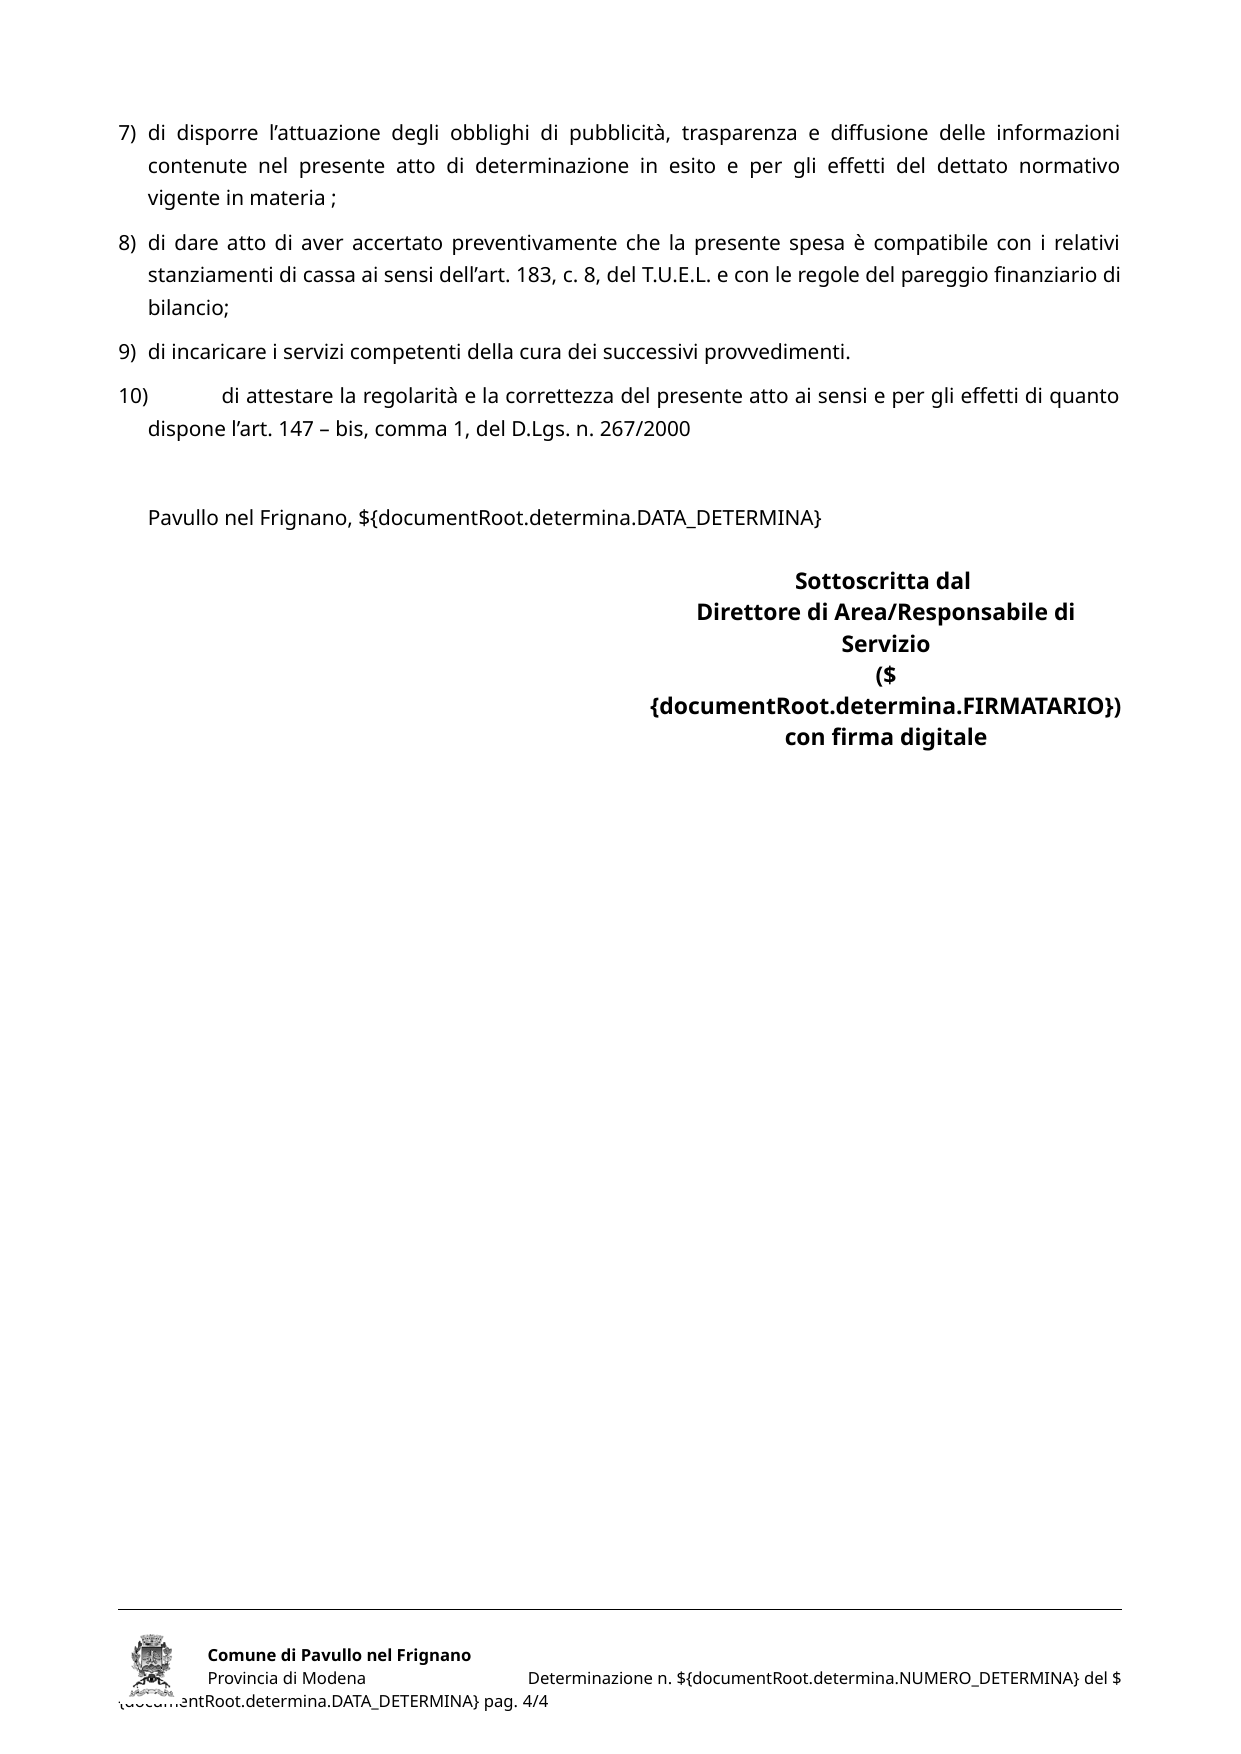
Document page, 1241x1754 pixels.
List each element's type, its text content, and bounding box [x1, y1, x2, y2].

picture [120, 1631, 183, 1704]
list di dare atto di aver accertato preventivamente che la presente spesa è compatibile con i relativi stanziamenti di cassa ai sensi dell’art. 183, c. 8, del T.U.E.L. e con le regole del pareggio finanziario di bilancio; [118, 228, 1122, 321]
text con firma digitale [649, 721, 1122, 753]
text Direttore di Area/Responsabile di Servizio [649, 596, 1122, 659]
list di attestare la regolarità e la correttezza del presente atto ai sensi e per gli effetti di quanto dispone l’art. 147 – bis, comma 1, del D.Lgs. n. 267/2000 [118, 382, 1122, 443]
list di disporre l’attuazione degli obblighi di pubblicità, trasparenza e diffusione delle informazioni contenute nel presente atto di determinazione in esito e per gli effetti del dettato normativo vigente in materia ; [118, 118, 1122, 212]
text Pavullo nel Frignano, ${documentRoot.determina.DATA_DETERMINA} [118, 503, 1122, 531]
list di incaricare i servizi competenti della cura dei successivi provvedimenti. [118, 337, 1122, 366]
text Sottoscritta dal [649, 565, 1122, 596]
text (${documentRoot.determina.FIRMATARIO}) [649, 659, 1122, 721]
